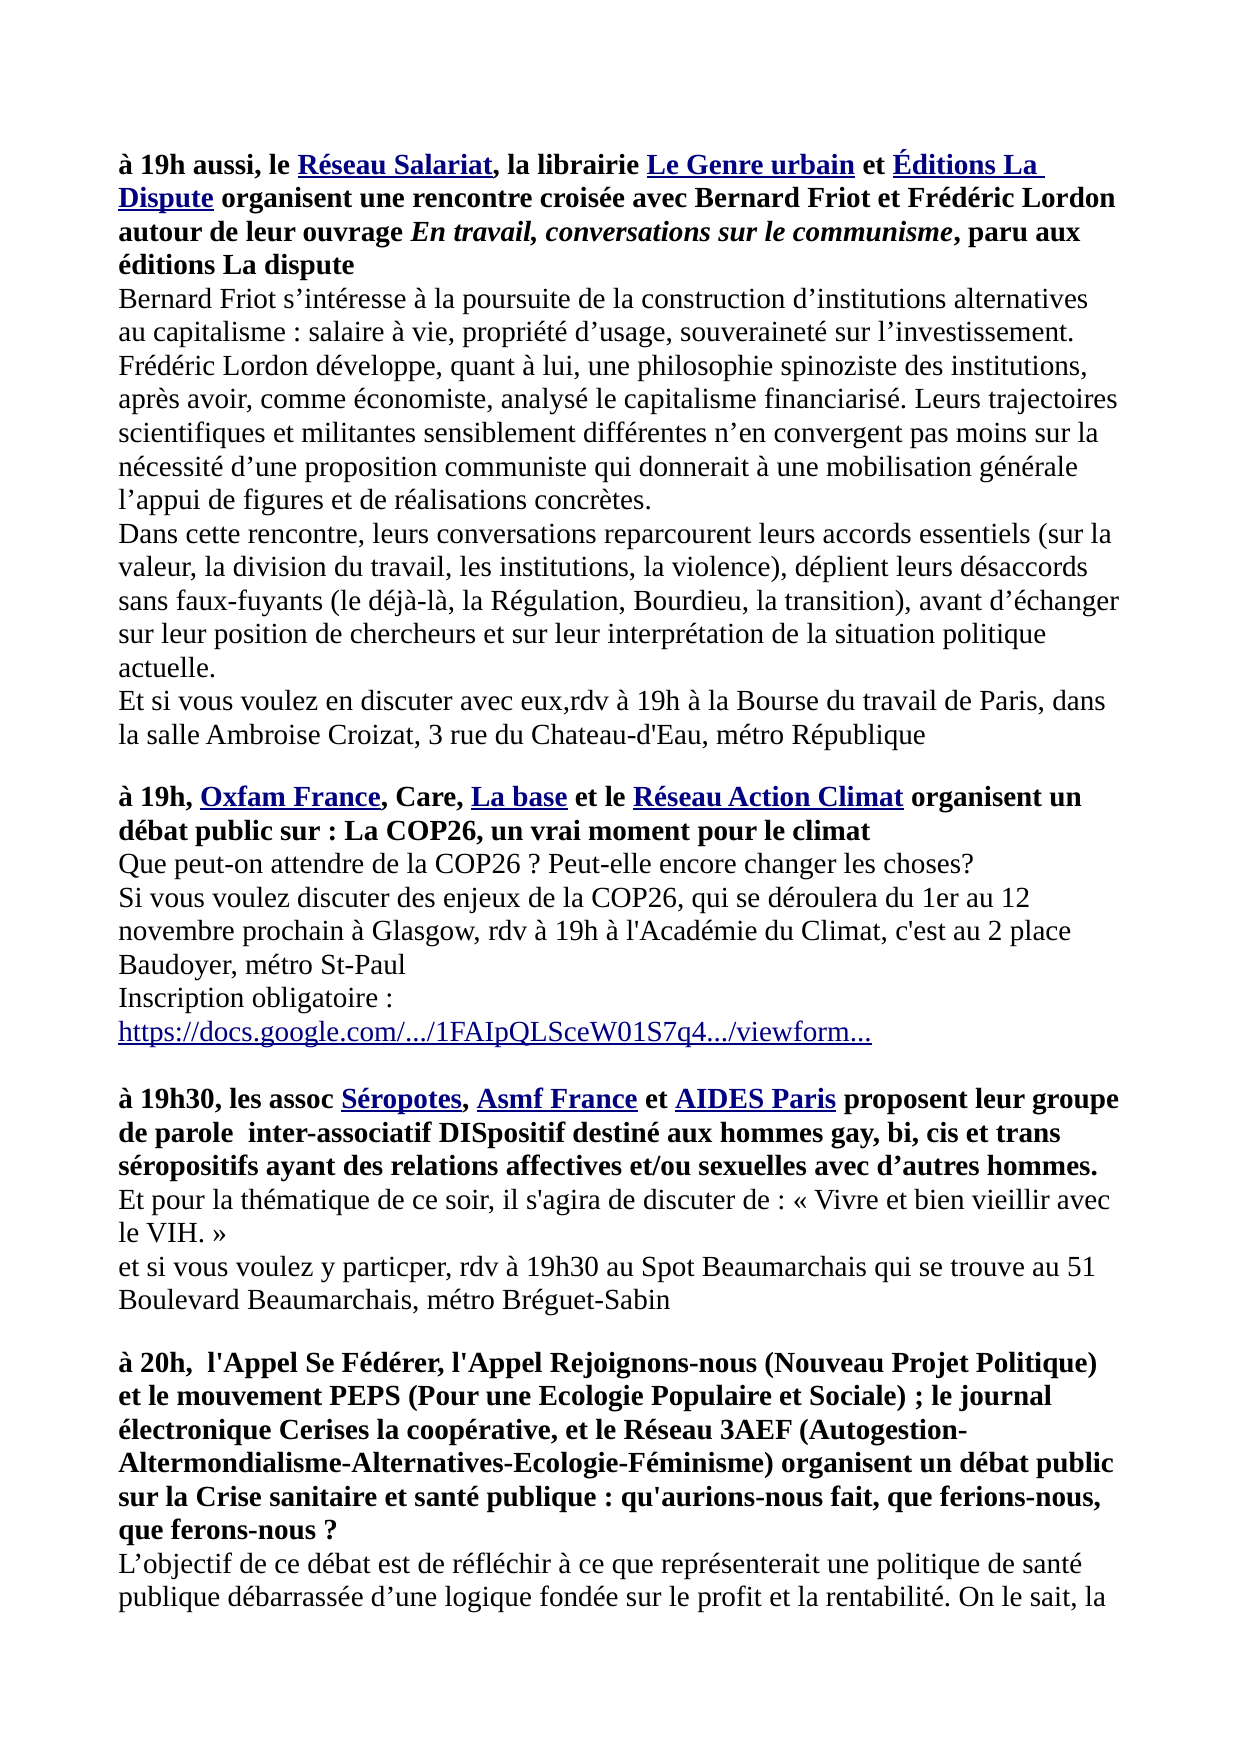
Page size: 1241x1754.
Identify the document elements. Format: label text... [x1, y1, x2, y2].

text à 19h, Oxfam France, Care, La base et le Réseau Action Climat organisent un débat public sur : La COP26, un vrai moment pour le climat [118, 779, 1122, 846]
text et si vous voulez y particper, rdv à 19h30 au Spot Beaumarchais qui se trouve au 51 Boulevard Beaumarchais, métro Bréguet-Sabin [118, 1249, 1122, 1316]
text L’objectif de ce débat est de réfléchir à ce que représenterait une politique de santé publique débarrassée d’une logique fondée sur le profit et la rentabilité. On le sait, la [118, 1546, 1122, 1613]
text Et si vous voulez en discuter avec eux,rdv à 19h à la Bourse du travail de Paris, dans la salle Ambroise Croizat, 3 rue du Chateau-d'Eau, métro République [118, 683, 1122, 751]
text Et pour la thématique de ce soir, il s'agira de discuter de : « Vivre et bien vieillir avec le VIH. » [118, 1182, 1122, 1249]
text Dans cette rencontre, leurs conversations reparcourent leurs accords essentiels (sur la valeur, la division du travail, les institutions, la violence), déplient leurs désaccords sans faux-fuyants (le déjà-là, la Régulation, Bourdieu, la transition), avant d’échanger sur leur position de chercheurs et sur leur interprétation de la situation politique actuelle. [118, 516, 1122, 683]
text Que peut-on attendre de la COP26 ? Peut-elle encore changer les choses? Si vous voulez discuter des enjeux de la COP26, qui se déroulera du 1er au 12 novembre prochain à Glasgow, rdv à 19h à l'Académie du Climat, c'est au 2 place Baudoyer, métro St-Paul Inscription obligatoire : https://docs.google.com/.../1FAIpQLSceW01S7q4.../viewform... [118, 846, 1122, 1048]
text à 20h, l'Appel Se Fédérer, l'Appel Rejoignons-nous (Nouveau Projet Politique) et le mouvement PEPS (Pour une Ecologie Populaire et Sociale) ; le journal électronique Cerises la coopérative, et le Réseau 3AEF (Autogestion-Altermondialisme-Alternatives-Ecologie-Féminisme) organisent un débat public sur la Crise sanitaire et santé publique : qu'aurions-nous fait, que ferions-nous, que ferons-nous ? [118, 1345, 1122, 1546]
text à 19h aussi, le Réseau Salariat, la librairie Le Genre urbain et Éditions La Dispute organisent une rencontre croisée avec Bernard Friot et Frédéric Lordon autour de leur ouvrage En travail, conversations sur le communisme, paru aux éditions La dispute Bernard Friot s’intéresse à la poursuite de la construction d’institutions alternatives au capitalisme : salaire à vie, propriété d’usage, souveraineté sur l’investissement. [118, 147, 1122, 348]
text à 19h30, les assoc Séropotes, Asmf France et AIDES Paris proposent leur groupe de parole inter-associatif DISpositif destiné aux hommes gay, bi, cis et trans séropositifs ayant des relations affectives et/ou sexuelles avec d’autres hommes. [118, 1081, 1122, 1182]
text Frédéric Lordon développe, quant à lui, une philosophie spinoziste des institutions, après avoir, comme économiste, analysé le capitalisme financiarisé. Leurs trajectoires scientifiques et militantes sensiblement différentes n’en convergent pas moins sur la nécessité d’une proposition communiste qui donnerait à une mobilisation générale l’appui de figures et de réalisations concrètes. [118, 348, 1122, 516]
